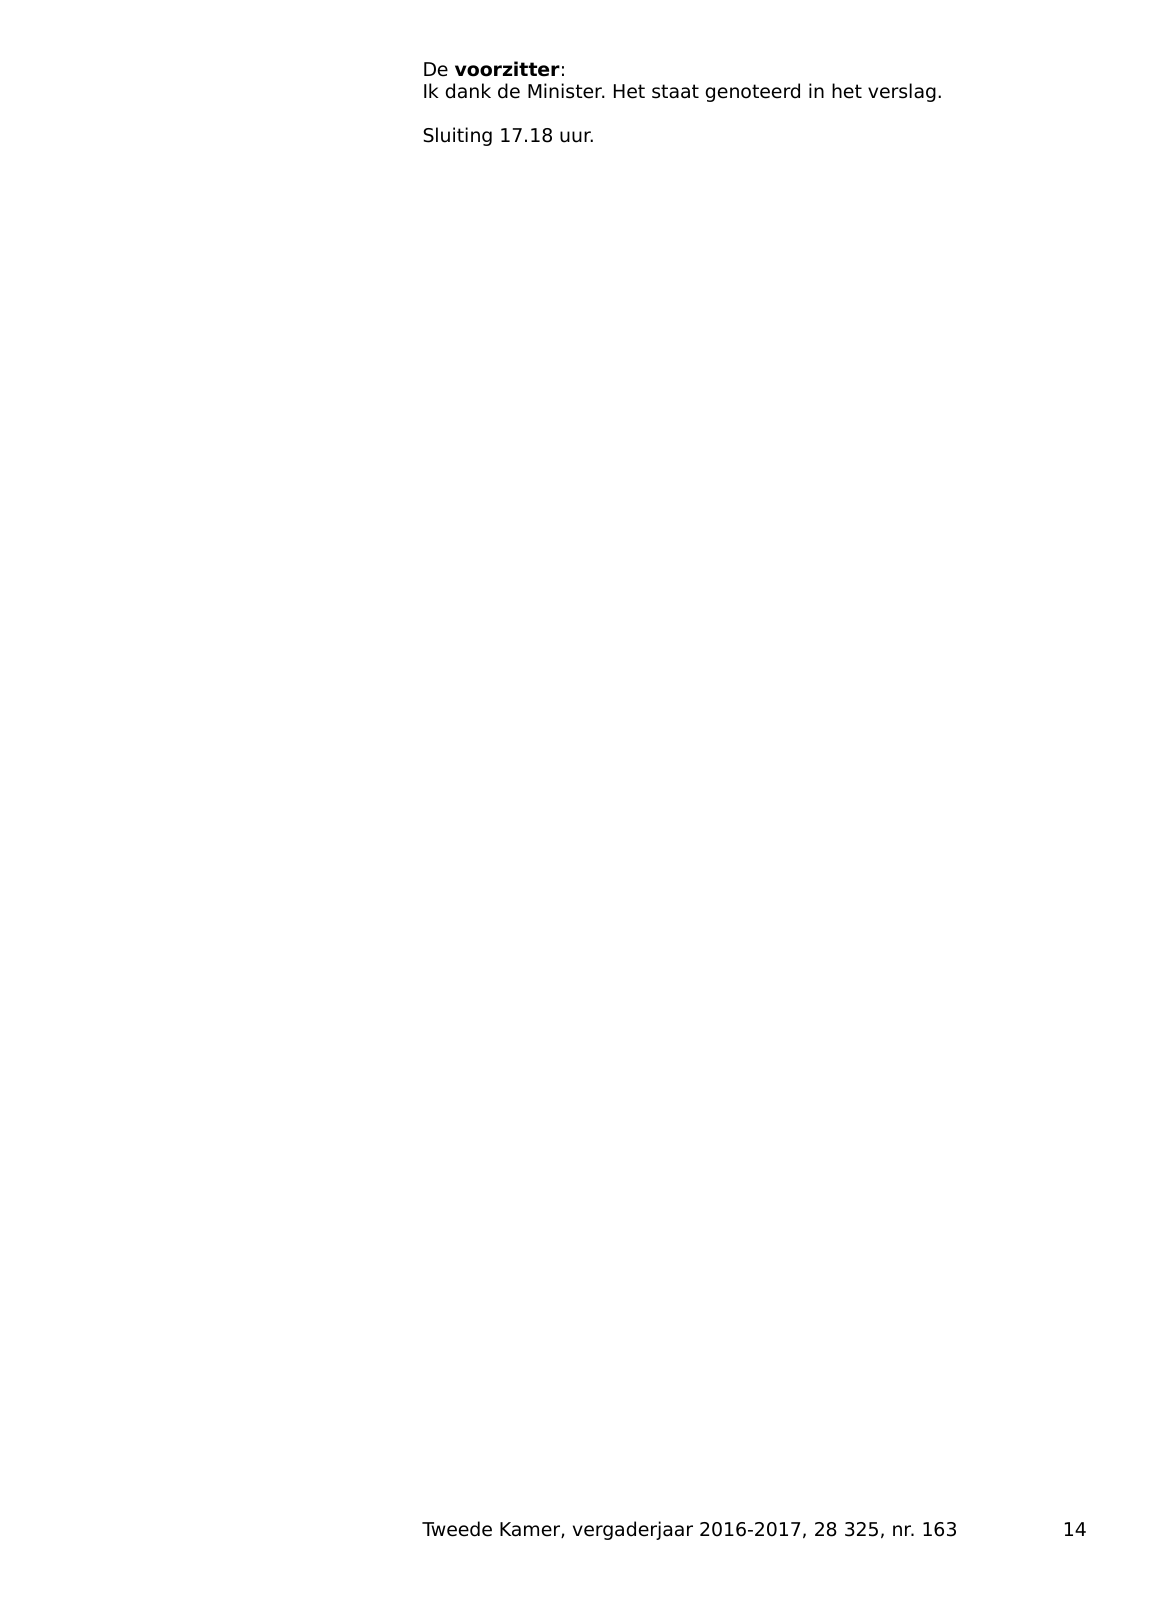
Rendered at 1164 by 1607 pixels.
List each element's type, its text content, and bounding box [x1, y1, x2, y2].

text Sluiting 17.18 uur. [422, 125, 1087, 147]
text De voorzitter: [422, 59, 1087, 81]
text Ik dank de Minister. Het staat genoteerd in het verslag. [422, 81, 1087, 103]
